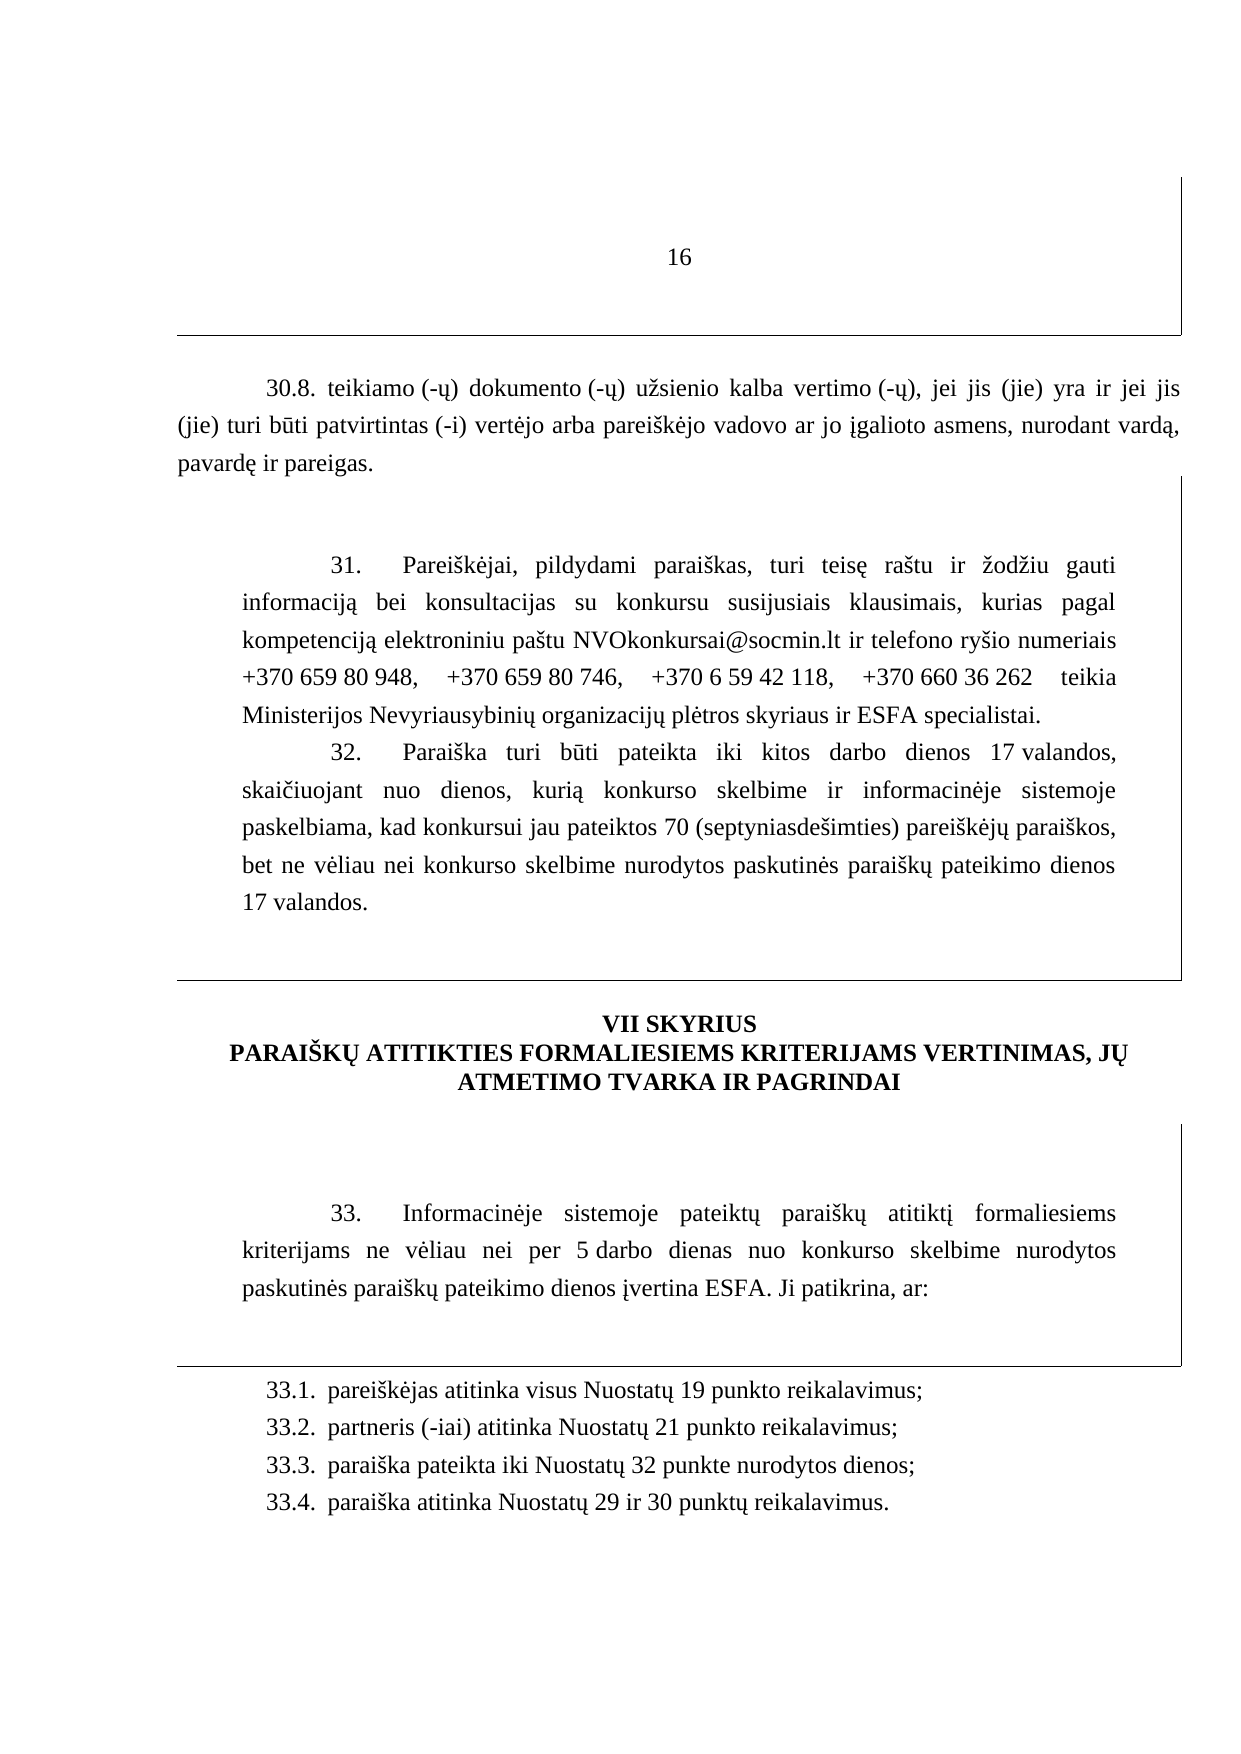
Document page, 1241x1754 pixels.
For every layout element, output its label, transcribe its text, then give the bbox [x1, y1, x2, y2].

text PARAIŠKŲ ATITIKTIES FORMALIESIEMS KRITERIJAMS VERTINIMAS, JŲ ATMETIMO TVARKA IR PAGRINDAI [177, 1038, 1181, 1096]
text 33.2. partneris (-iai) atitinka Nuostatų 21 punkto reikalavimus; [177, 1403, 1181, 1441]
text 32. Paraiška turi būti pateikta iki kitos darbo dienos 17 valandos, skaičiuojant nuo dienos, kurią konkurso skelbime ir informacinėje sistemoje paskelbiama, kad konkursui jau pateiktos 70 (septyniasdešimties) pareiškėjų paraiškos, bet ne vėliau nei konkurso skelbime nurodytos paskutinės paraiškų pateikimo dienos 17 valandos. [177, 728, 1181, 980]
text 33.4. paraiška atitinka Nuostatų 29 ir 30 punktų reikalavimus. [177, 1478, 1181, 1516]
text 33.1. pareiškėjas atitinka visus Nuostatų 19 punkto reikalavimus; [177, 1366, 1181, 1403]
text 31. Pareiškėjai, pildydami paraiškas, turi teisę raštu ir žodžiu gauti informaciją bei konsultacijas su konkursu susijusiais klausimais, kurias pagal kompetenciją elektroniniu paštu NVOkonkursai@socmin.lt ir telefono ryšio numeriais +370 659 80 948, +370 659 80 746, +370 6 59 42 118, +370 660 36 262 teikia Ministerijos Nevyriausybinių organizacijų plėtros skyriaus ir ESFA specialistai. [177, 476, 1181, 728]
text 33. Informacinėje sistemoje pateiktų paraiškų atitiktį formaliesiems kriterijams ne vėliau nei per 5 darbo dienas nuo konkurso skelbime nurodytos paskutinės paraiškų pateikimo dienos įvertina ESFA. Ji patikrina, ar: [177, 1124, 1181, 1366]
text 33.3. paraiška pateikta iki Nuostatų 32 punkte nurodytos dienos; [177, 1441, 1181, 1478]
text VII SKYRIUS [177, 1009, 1181, 1038]
text 30.8. teikiamo (-ų) dokumento (-ų) užsienio kalba vertimo (-ų), jei jis (jie) yra ir jei jis (jie) turi būti patvirtintas (-i) vertėjo arba pareiškėjo vadovo ar jo įgalioto asmens, nurodant vardą, pavardę ir pareigas. [177, 364, 1181, 476]
